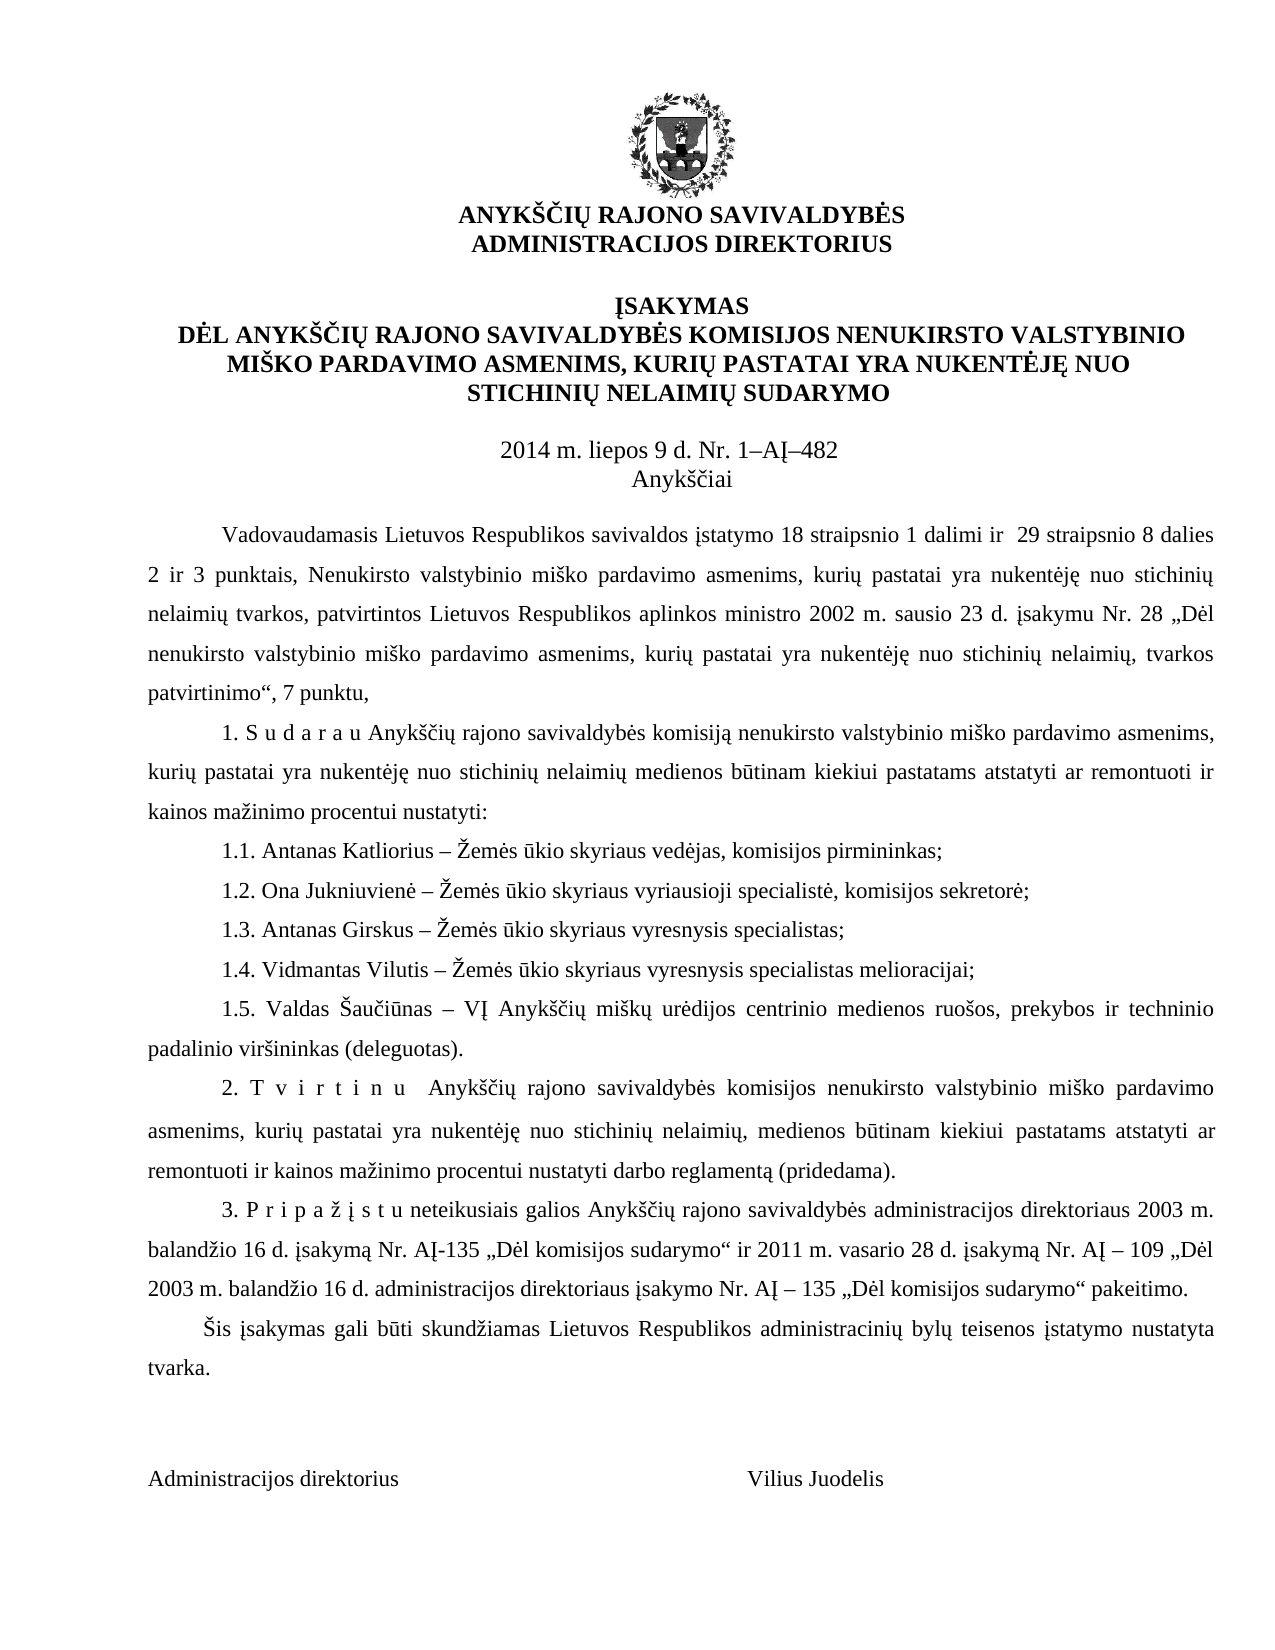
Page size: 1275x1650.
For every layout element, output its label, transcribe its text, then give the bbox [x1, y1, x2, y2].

text Vadovaudamasis Lietuvos Respublikos savivaldos įstatymo 18 straipsnio 1 dalimi ir 29 straipsnio 8 dalies 2 ir 3 punktais, Nenukirsto valstybinio miško pardavimo asmenims, kurių pastatai yra nukentėję nuo stichinių nelaimių tvarkos, patvirtintos Lietuvos Respublikos aplinkos ministro 2002 m. sausio 23 d. įsakymu Nr. 28 „Dėl nenukirsto valstybinio miško pardavimo asmenims, kurių pastatai yra nukentėję nuo stichinių nelaimių, tvarkos patvirtinimo“, 7 punktu, [148, 521, 1216, 706]
text 1.3. Antanas Girskus – Žemės ūkio skyriaus vyresnysis specialistas; [148, 916, 1216, 942]
text 3. P r i p a ž į s t u neteikusiais galios Anykščių rajono savivaldybės administracijos direktoriaus 2003 m. balandžio 16 d. įsakymą Nr. AĮ-135 „Dėl komisijos sudarymo“ ir 2011 m. vasario 28 d. įsakymą Nr. AĮ – 109 „Dėl 2003 m. balandžio 16 d. administracijos direktoriaus įsakymo Nr. AĮ – 135 „Dėl komisijos sudarymo“ pakeitimo. [148, 1196, 1216, 1301]
text ADMINISTRACIJOS DIREKTORIUS [148, 229, 1216, 258]
text 2. T v i r t i n u Anykščių rajono savivaldybės komisijos nenukirsto valstybinio miško pardavimo asmenims, kurių pastatai yra nukentėję nuo stichinių nelaimių, medienos būtinam kiekiui pastatams atstatyti ar remontuoti ir kainos mažinimo procentui nustatyti darbo reglamentą (pridedama). [148, 1074, 1216, 1183]
text DĖL Anykščių rajono savivaldybės komisijos nenukirsto Valstybinio miško pardavimo asmenims, kurių pastatai yra nukentėję nuo [148, 320, 1216, 378]
text Administracijos direktorius Vilius Juodelis [148, 1465, 1216, 1492]
text 1.2. Ona Jukniuvienė – Žemės ūkio skyriaus vyriausioji specialistė, komisijos sekretorė; [148, 877, 1216, 903]
text 1.4. Vidmantas Vilutis – Žemės ūkio skyriaus vyresnysis specialistas melioracijai; [148, 956, 1216, 982]
text stichinių nelaimių sudarymo [148, 378, 1216, 406]
text Anykščiai [148, 464, 1216, 493]
text ĮSAKYMAS [148, 291, 1216, 320]
text 1.5. Valdas Šaučiūnas – VĮ Anykščių miškų urėdijos centrinio medienos ruošos, prekybos ir techninio padalinio viršininkas (deleguotas). [148, 995, 1216, 1061]
text 1. S u d a r a u Anykščių rajono savivaldybės komisiją nenukirsto valstybinio miško pardavimo asmenims, kurių pastatai yra nukentėję nuo stichinių nelaimių medienos būtinam kiekiui pastatams atstatyti ar remontuoti ir kainos mažinimo procentui nustatyti: [148, 719, 1216, 824]
text 2014 m. liepos 9 d. Nr. 1–AĮ–482 [148, 435, 1216, 464]
text ANYKŠČIŲ RAJONO SAVIVALDYBĖS [148, 200, 1216, 229]
text 1.1. Antanas Katliorius – Žemės ūkio skyriaus vedėjas, komisijos pirmininkas; [148, 837, 1216, 863]
text Šis įsakymas gali būti skundžiamas Lietuvos Respublikos administracinių bylų teisenos įstatymo nustatyta tvarka. [148, 1314, 1216, 1380]
